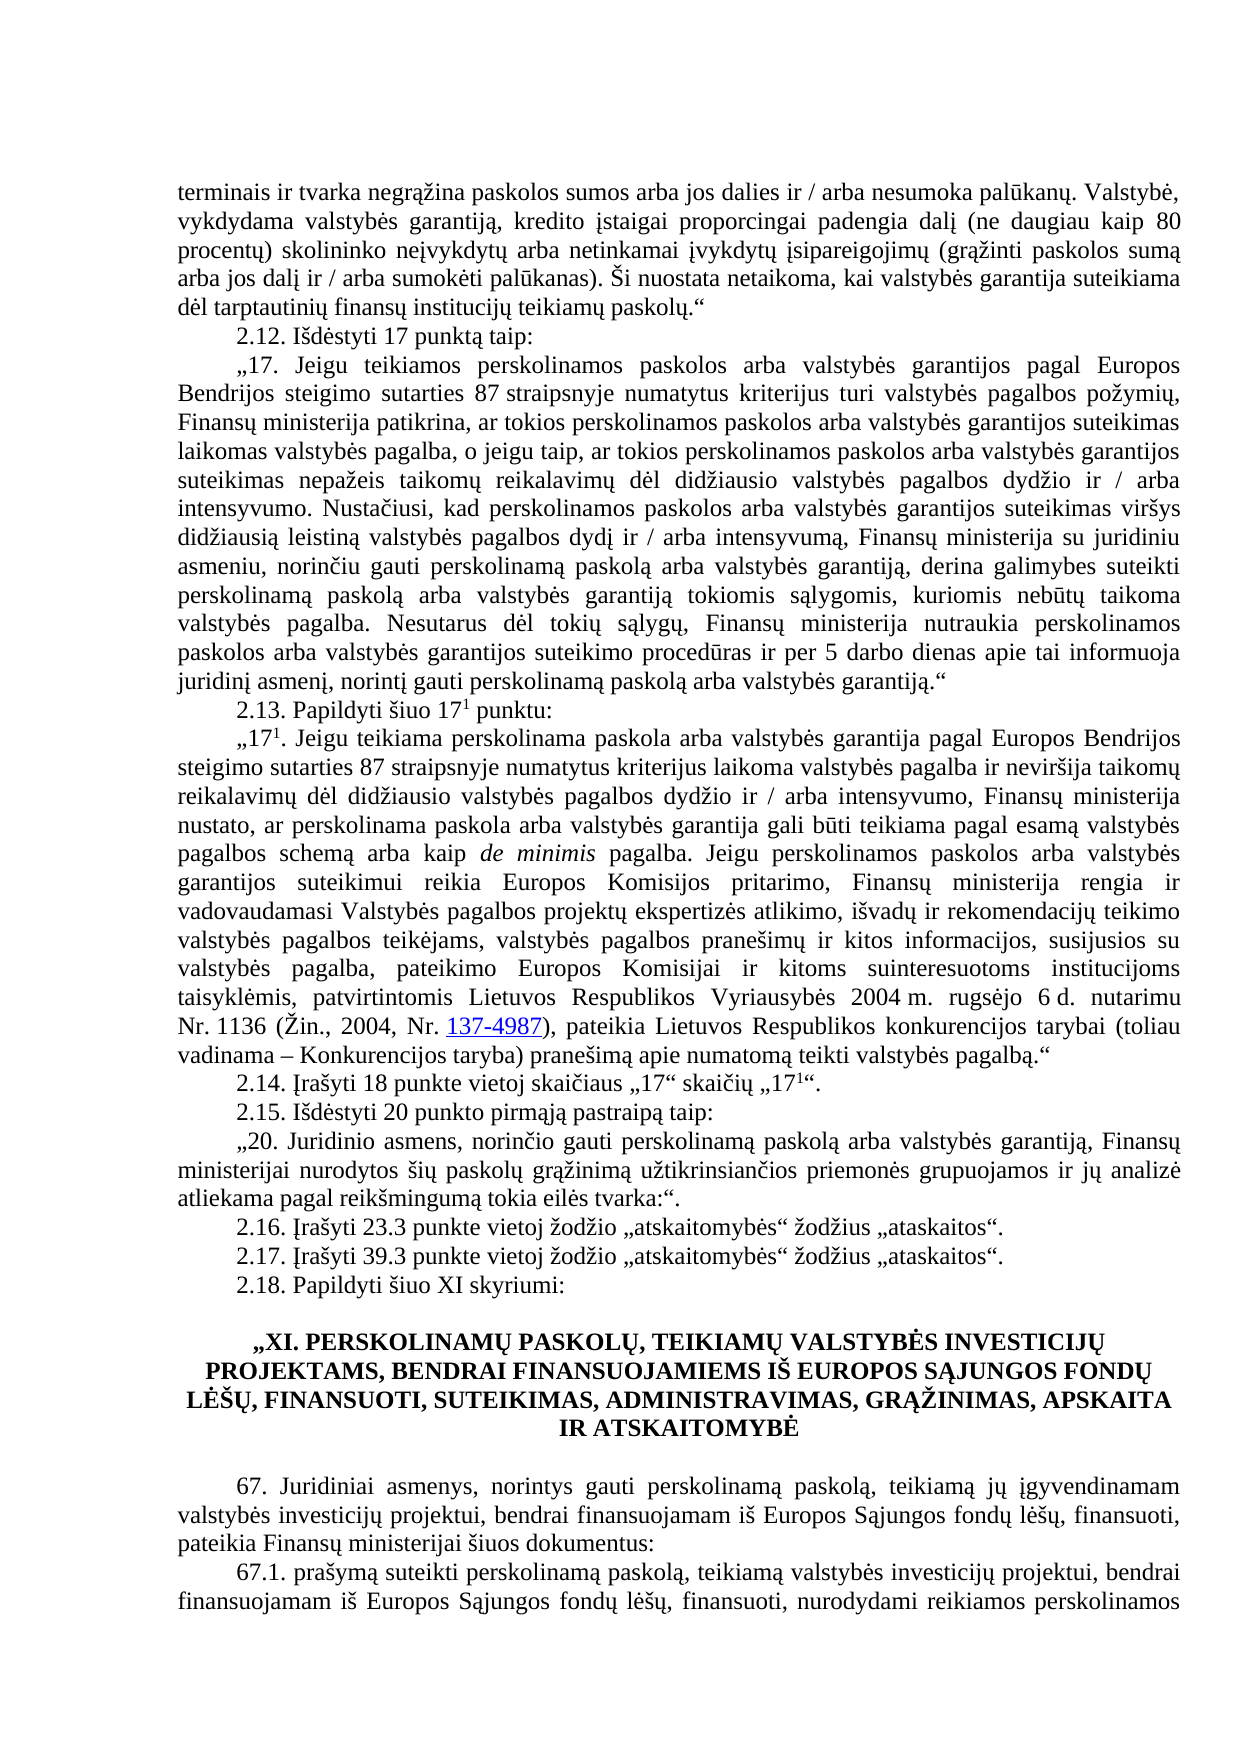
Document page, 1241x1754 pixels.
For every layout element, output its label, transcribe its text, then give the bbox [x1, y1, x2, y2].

text 2.16. Įrašyti 23.3 punkte vietoj žodžio „atskaitomybės“ žodžius „ataskaitos“. [177, 1212, 1181, 1241]
text 67. Juridiniai asmenys, norintys gauti perskolinamą paskolą, teikiamą jų įgyvendinamam valstybės investicijų projektui, bendrai finansuojamam iš Europos Sąjungos fondų lėšų, finansuoti, pateikia Finansų ministerijai šiuos dokumentus: [177, 1471, 1181, 1557]
text „20. Juridinio asmens, norinčio gauti perskolinamą paskolą arba valstybės garantiją, Finansų ministerijai nurodytos šių paskolų grąžinimą užtikrinsiančios priemonės grupuojamos ir jų analizė atliekama pagal reikšmingumą tokia eilės tvarka:“. [177, 1126, 1181, 1212]
text „171. Jeigu teikiama perskolinama paskola arba valstybės garantija pagal Europos Bendrijos steigimo sutarties 87 straipsnyje numatytus kriterijus laikoma valstybės pagalba ir neviršija taikomų reikalavimų dėl didžiausio valstybės pagalbos dydžio ir / arba intensyvumo, Finansų ministerija nustato, ar perskolinama paskola arba valstybės garantija gali būti teikiama pagal esamą valstybės pagalbos schemą arba kaip de minimis pagalba. Jeigu perskolinamos paskolos arba valstybės garantijos suteikimui reikia Europos Komisijos pritarimo, Finansų ministerija rengia ir vadovaudamasi Valstybės pagalbos projektų ekspertizės atlikimo, išvadų ir rekomendacijų teikimo valstybės pagalbos teikėjams, valstybės pagalbos pranešimų ir kitos informacijos, susijusios su valstybės pagalba, pateikimo Europos Komisijai ir kitoms suinteresuotoms institucijoms taisyklėmis, patvirtintomis Lietuvos Respublikos Vyriausybės 2004 m. rugsėjo 6 d. nutarimu Nr. 1136 (Žin., 2004, Nr. 137-4987), pateikia Lietuvos Respublikos konkurencijos tarybai (toliau vadinama – Konkurencijos taryba) pranešimą apie numatomą teikti valstybės pagalbą.“ [177, 723, 1181, 1068]
text „17. Jeigu teikiamos perskolinamos paskolos arba valstybės garantijos pagal Europos Bendrijos steigimo sutarties 87 straipsnyje numatytus kriterijus turi valstybės pagalbos požymių, Finansų ministerija patikrina, ar tokios perskolinamos paskolos arba valstybės garantijos suteikimas laikomas valstybės pagalba, o jeigu taip, ar tokios perskolinamos paskolos arba valstybės garantijos suteikimas nepažeis taikomų reikalavimų dėl didžiausio valstybės pagalbos dydžio ir / arba intensyvumo. Nustačiusi, kad perskolinamos paskolos arba valstybės garantijos suteikimas viršys didžiausią leistiną valstybės pagalbos dydį ir / arba intensyvumą, Finansų ministerija su juridiniu asmeniu, norinčiu gauti perskolinamą paskolą arba valstybės garantiją, derina galimybes suteikti perskolinamą paskolą arba valstybės garantiją tokiomis sąlygomis, kuriomis nebūtų taikoma valstybės pagalba. Nesutarus dėl tokių sąlygų, Finansų ministerija nutraukia perskolinamos paskolos arba valstybės garantijos suteikimo procedūras ir per 5 darbo dienas apie tai informuoja juridinį asmenį, norintį gauti perskolinamą paskolą arba valstybės garantiją.“ [177, 350, 1181, 695]
text terminais ir tvarka negrąžina paskolos sumos arba jos dalies ir / arba nesumoka palūkanų. Valstybė, vykdydama valstybės garantiją, kredito įstaigai proporcingai padengia dalį (ne daugiau kaip 80 procentų) skolininko neįvykdytų arba netinkamai įvykdytų įsipareigojimų (grąžinti paskolos sumą arba jos dalį ir / arba sumokėti palūkanas). Ši nuostata netaikoma, kai valstybės garantija suteikiama dėl tarptautinių finansų institucijų teikiamų paskolų.“ [177, 177, 1181, 321]
text „XI. PERSKOLINAMŲ PASKOLŲ, TEIKIAMŲ VALSTYBĖS INVESTICIJŲ PROJEKTAMS, BENDRAI FINANSUOJAMIEMS IŠ EUROPOS SĄJUNGOS FONDŲ LĖŠŲ, FINANSUOTI, SUTEIKIMAS, ADMINISTRAVIMAS, GRĄŽINIMAS, APSKAITA IR ATSKAITOMYBĖ [177, 1327, 1181, 1442]
text 67.1. prašymą suteikti perskolinamą paskolą, teikiamą valstybės investicijų projektui, bendrai finansuojamam iš Europos Sąjungos fondų lėšų, finansuoti, nurodydami reikiamos perskolinamos [177, 1557, 1181, 1615]
text 2.13. Papildyti šiuo 171 punktu: [177, 695, 1181, 723]
text 2.14. Įrašyti 18 punkte vietoj skaičiaus „17“ skaičių „171“. [177, 1068, 1181, 1097]
text 2.17. Įrašyti 39.3 punkte vietoj žodžio „atskaitomybės“ žodžius „ataskaitos“. [177, 1241, 1181, 1270]
text 2.18. Papildyti šiuo XI skyriumi: [177, 1270, 1181, 1298]
text 2.15. Išdėstyti 20 punkto pirmąją pastraipą taip: [177, 1097, 1181, 1126]
text 2.12. Išdėstyti 17 punktą taip: [177, 321, 1181, 350]
